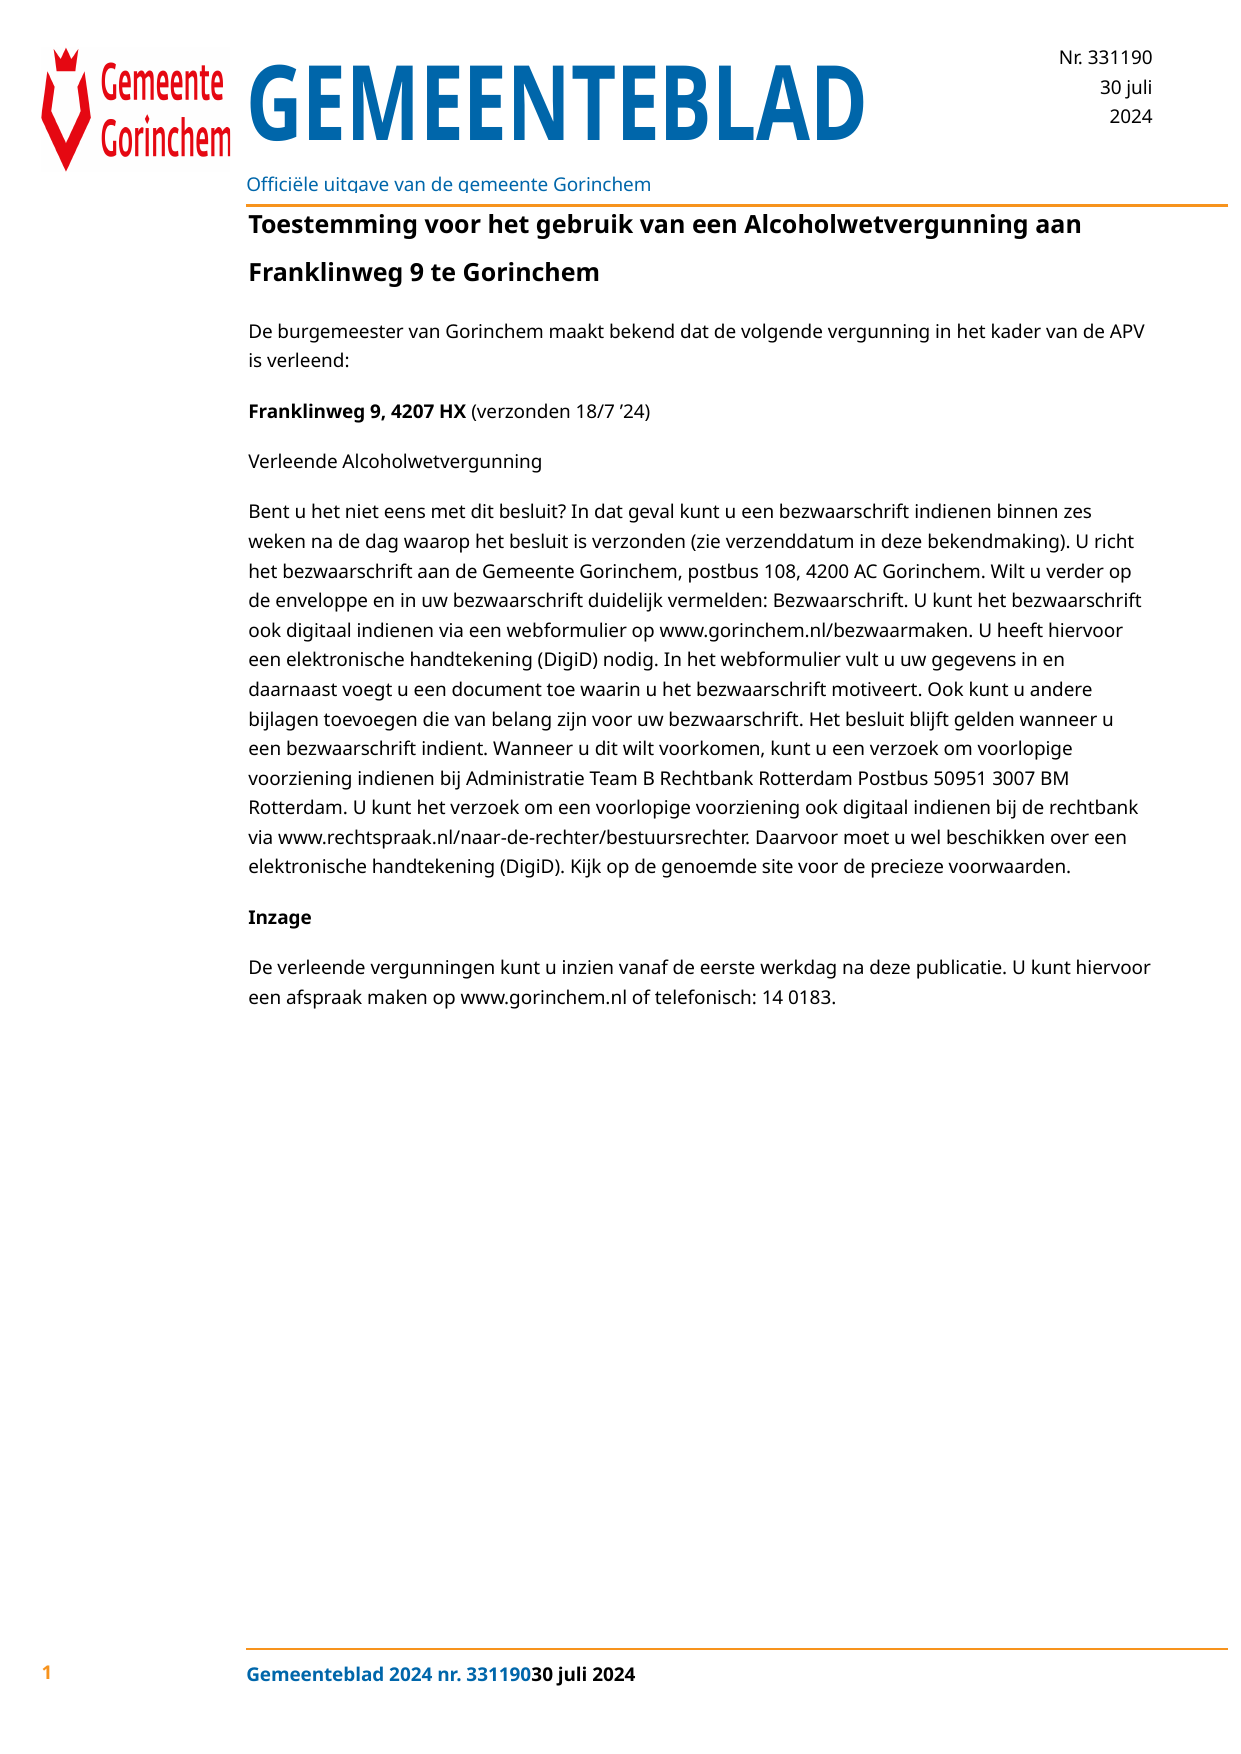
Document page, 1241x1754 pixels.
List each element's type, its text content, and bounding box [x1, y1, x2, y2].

text Toestemming voor het gebruik van een Alcoholwetvergunning aan Franklinweg 9 te Gorinchem [248, 207, 1152, 288]
picture [41, 47, 231, 172]
text Inzage [248, 904, 1152, 930]
text Verleende Alcoholwetvergunning [248, 448, 1152, 474]
text De burgemeester van Gorinchem maakt bekend dat de volgende vergunning in het kader van de APV is verleend: [248, 318, 1152, 373]
text De verleende vergunningen kunt u inzien vanaf de eerste werkdag na deze publicatie. U kunt hiervoor een afspraak maken op www.gorinchem.nl of telefonisch: 14 0183. [248, 954, 1152, 1010]
text Franklinweg 9, 4207 HX (verzonden 18/7 ’24) [248, 398, 1152, 424]
text Bent u het niet eens met dit besluit? In dat geval kunt u een bezwaarschrift indienen binnen zes weken na de dag waarop het besluit is verzonden (zie verzenddatum in deze bekendmaking). U richt het bezwaarschrift aan de Gemeente Gorinchem, postbus 108, 4200 AC Gorinchem. Wilt u verder op de enveloppe en in uw bezwaarschrift duidelijk vermelden: Bezwaarschrift. U kunt het bezwaarschrift ook digitaal indienen via een webformulier op www.gorinchem.nl/bezwaarmaken. U heeft hiervoor een elektronische handtekening (DigiD) nodig. In het webformulier vult u uw gegevens in en daarnaast voegt u een document toe waarin u het bezwaarschrift motiveert. Ook kunt u andere bijlagen toevoegen die van belang zijn voor uw bezwaarschrift. Het besluit blijft gelden wanneer u een bezwaarschrift indient. Wanneer u dit wilt voorkomen, kunt u een verzoek om voorlopige voorziening indienen bij Administratie Team B Rechtbank Rotterdam Postbus 50951 3007 BM Rotterdam. U kunt het verzoek om een voorlopige voorziening ook digitaal indienen bij de rechtbank via www.rechtspraak.nl/naar-de-rechter/bestuursrechter. Daarvoor moet u wel beschikken over een elektronische handtekening (DigiD). Kijk op de genoemde site voor de precieze voorwaarden. [248, 499, 1152, 879]
